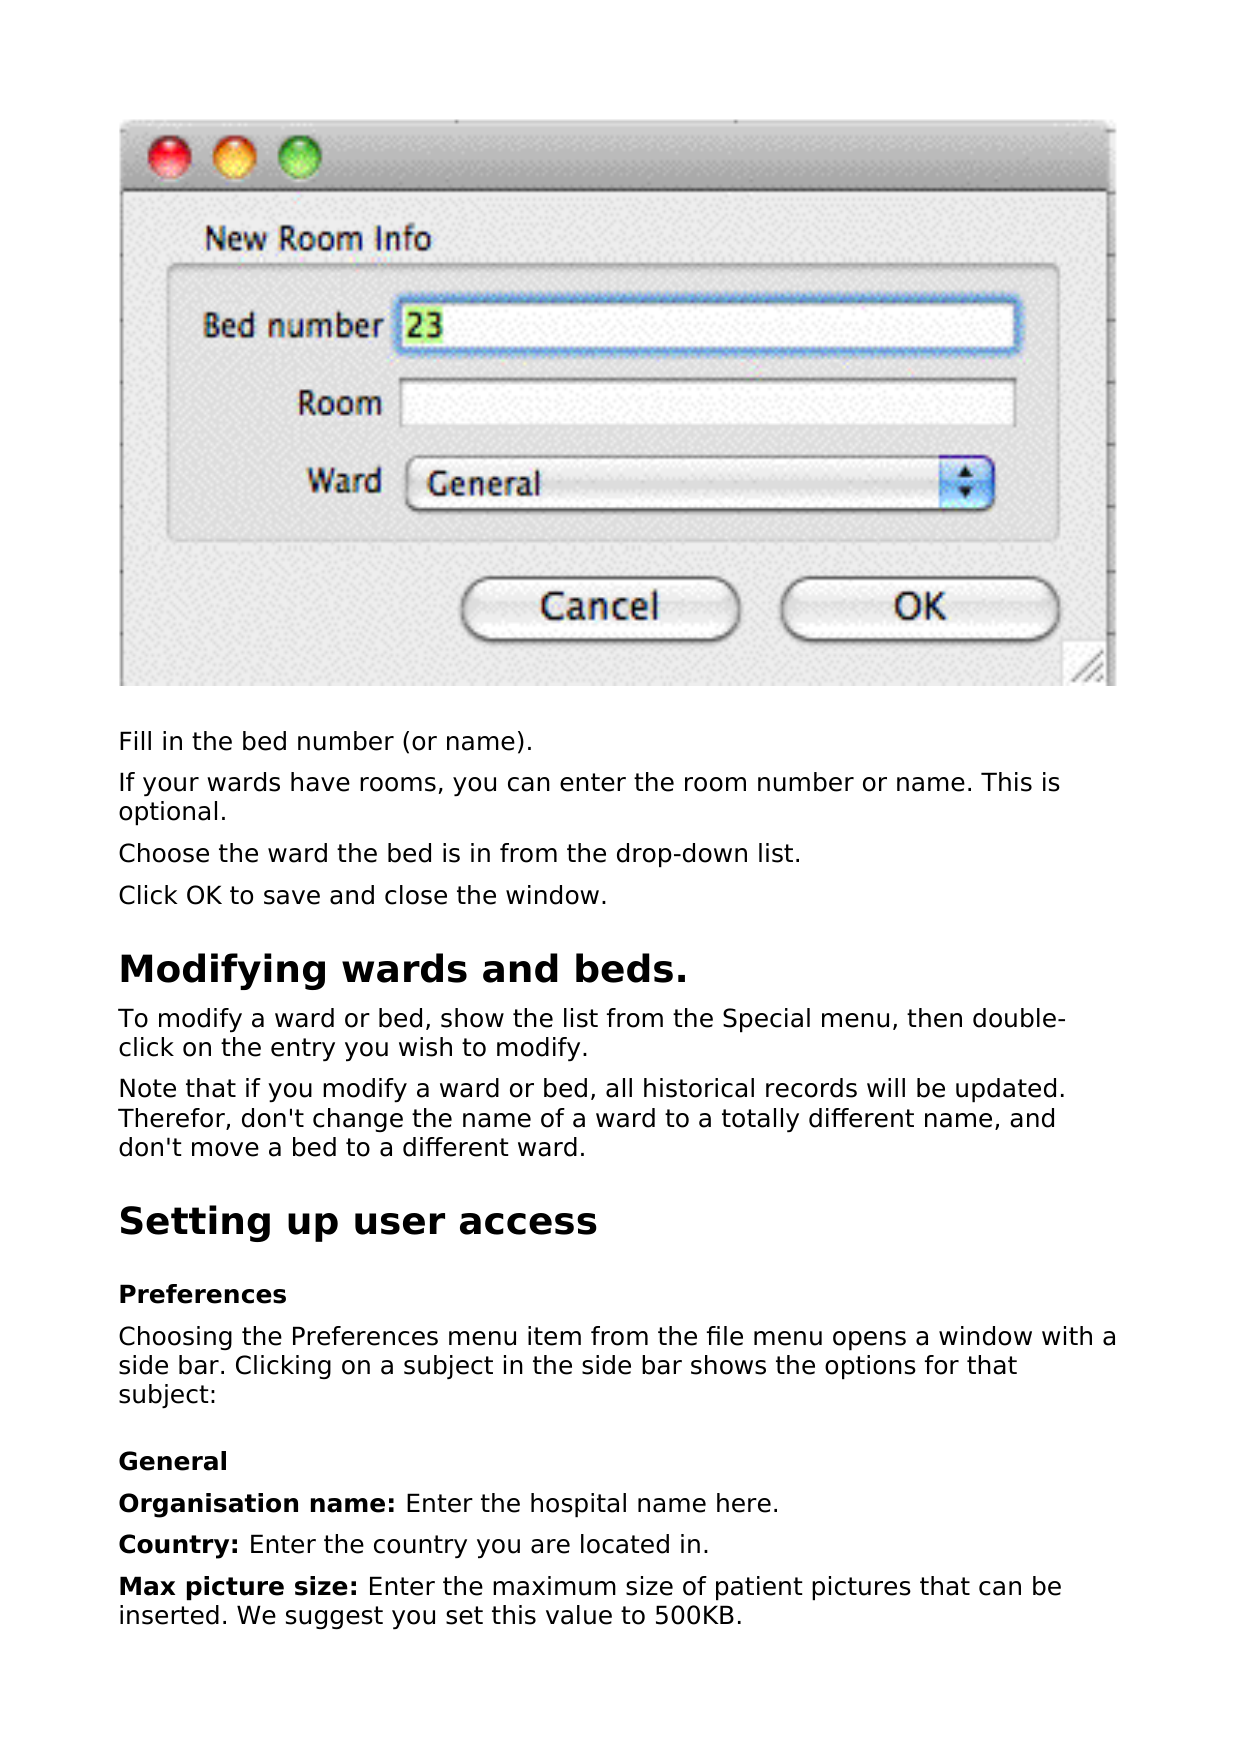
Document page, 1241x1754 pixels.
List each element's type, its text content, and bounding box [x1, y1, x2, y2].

subtitle Preferences [118, 1281, 1122, 1310]
text If your wards have rooms, you can enter the room number or name. This is optional. [118, 768, 1122, 827]
text Fill in the bed number (or name). [118, 727, 1122, 756]
text Note that if you modify a ward or bed, all historical records will be updated. Therefor, don't change the name of a ward to a totally different name, and don't move a bed to a different ward. [118, 1074, 1122, 1162]
text Country: Enter the country you are located in. [118, 1531, 1122, 1560]
subtitle General [118, 1447, 1122, 1477]
text Max picture size: Enter the maximum size of patient pictures that can be inserted. We suggest you set this value to 500KB. [118, 1572, 1122, 1631]
text Choosing the Preferences menu item from the file menu opens a window with a side bar. Clicking on a subject in the side bar shows the options for that subject: [118, 1322, 1122, 1410]
text Click OK to save and close the window. [118, 881, 1122, 910]
text Organisation name: Enter the hospital name here. [118, 1489, 1122, 1518]
subtitle Setting up user access [118, 1199, 1122, 1243]
subtitle Modifying wards and beds. [118, 948, 1122, 991]
text To modify a ward or bed, show the list from the Special menu, then double-click on the entry you wish to modify. [118, 1004, 1122, 1062]
picture [118, 118, 1123, 686]
text Choose the ward the bed is in from the drop-down list. [118, 839, 1122, 868]
